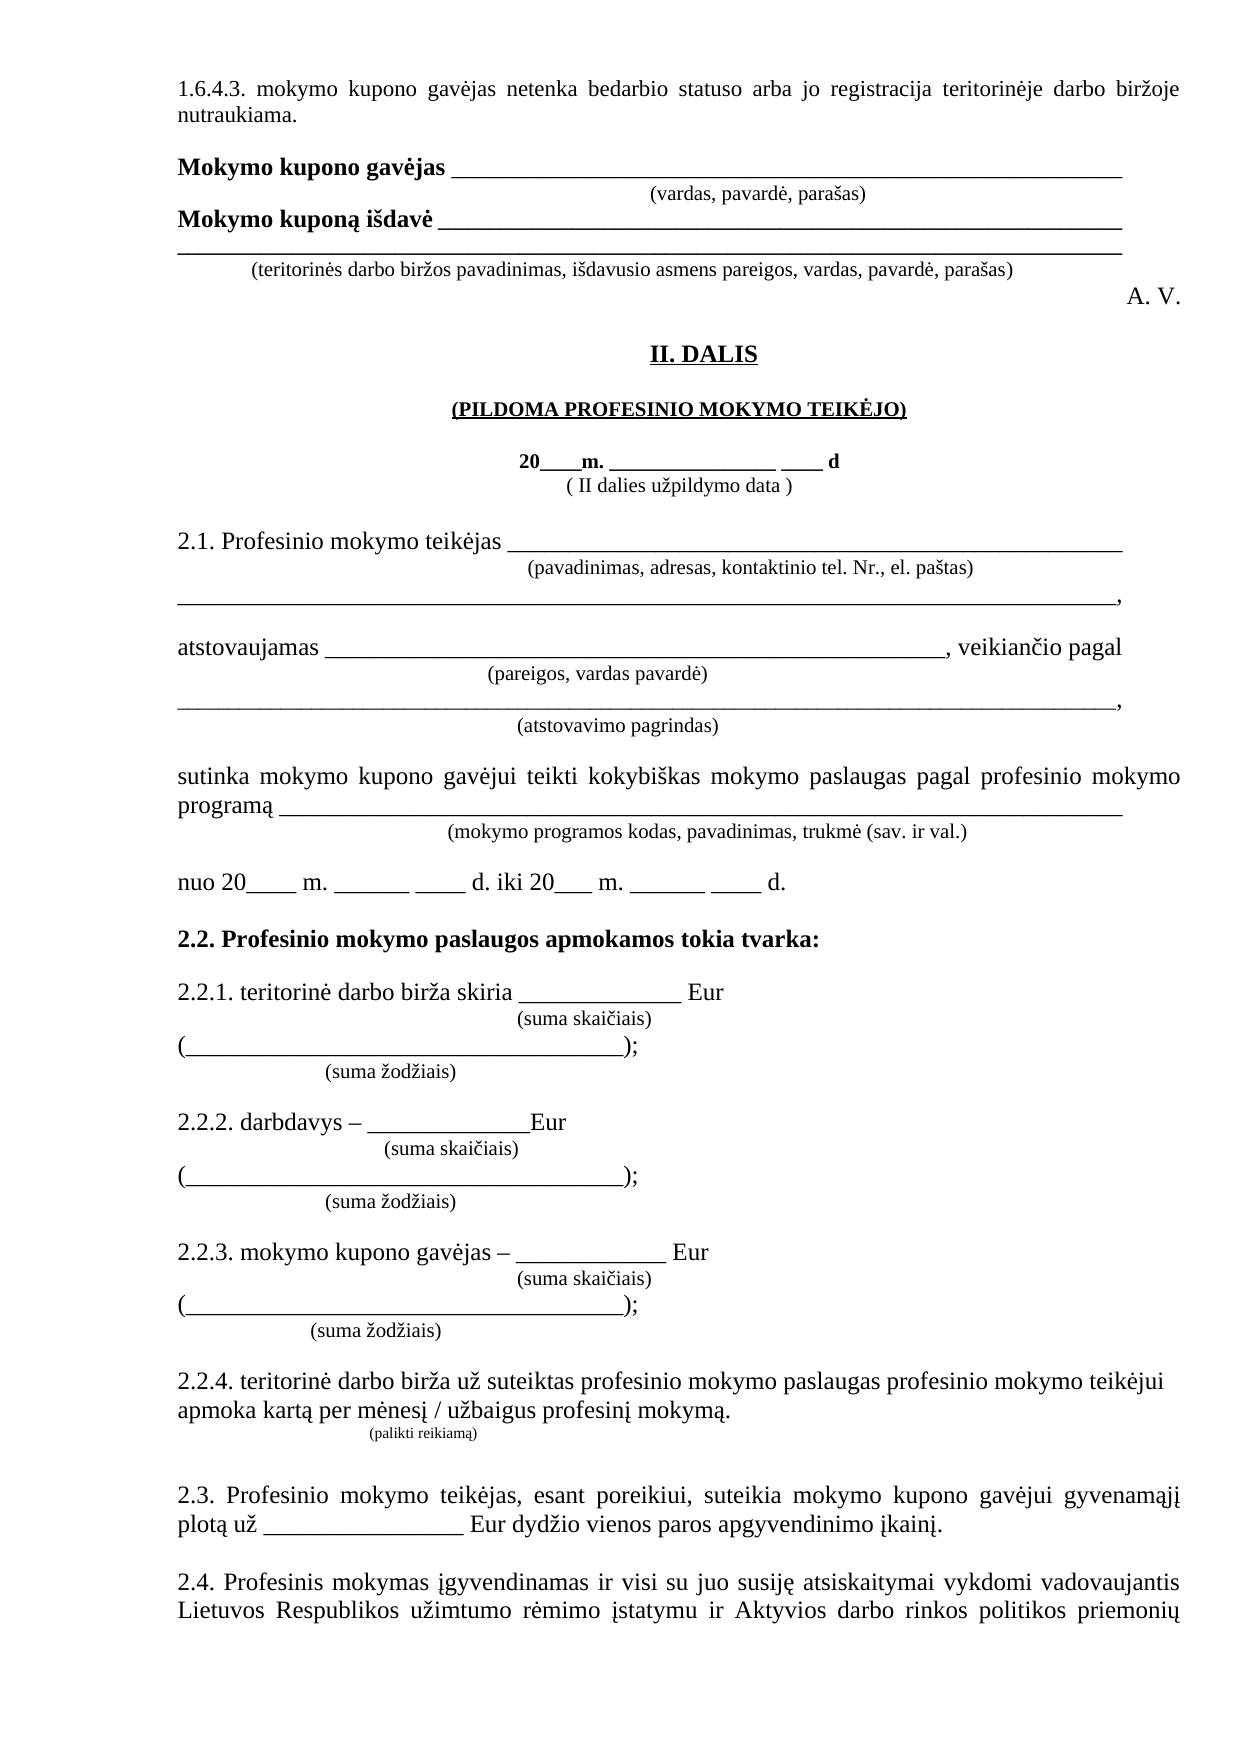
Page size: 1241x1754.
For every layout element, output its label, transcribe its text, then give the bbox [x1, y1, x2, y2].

text (pareigos, vardas pavardė) [177, 661, 1181, 684]
text (suma žodžiais) [177, 1318, 1181, 1342]
text 2.2.4. teritorinė darbo birža už suteiktas profesinio mokymo paslaugas profesinio mokymo teikėjui [177, 1366, 1181, 1395]
text (palikti reikiamą) [177, 1424, 1181, 1452]
text (suma žodžiais) [177, 1059, 1181, 1083]
text (vardas, pavardė, parašas) [177, 181, 1181, 204]
text 1.6.4.3. mokymo kupono gavėjas netenka bedarbio statuso arba jo registracija teritorinėje darbo biržoje nutraukiama. [177, 75, 1181, 128]
text II. DALIS [649, 339, 1181, 368]
text _ , [177, 684, 1181, 713]
text 2.3. Profesinio mokymo teikėjas, esant poreikiui, suteikia mokymo kupono gavėjui gyvenamąjį plotą už ________________ Eur dydžio vienos paros apgyvendinimo įkainį. [177, 1480, 1181, 1538]
text (___________________________________); [177, 1160, 1181, 1189]
text (teritorinės darbo biržos pavadinimas, išdavusio asmens pareigos, vardas, pavardė, parašas) [177, 257, 1181, 281]
text 2.2.2. darbdavys – _____________Eur [177, 1107, 1181, 1136]
text (___________________________________); [177, 1030, 1181, 1059]
text sutinka mokymo kupono gavėjui teikti kokybiškas mokymo paslaugas pagal profesinio mokymo programą [177, 761, 1181, 819]
text (suma skaičiais) [177, 1266, 1181, 1289]
text (mokymo programos kodas, pavadinimas, trukmė (sav. ir val.) [177, 819, 1181, 843]
text Mokymo kuponą išdavė [177, 204, 1181, 233]
text (atstovavimo pagrindas) [177, 713, 1181, 737]
text 2.2. Profesinio mokymo paslaugos apmokamos tokia tvarka: [177, 924, 1181, 953]
text (suma skaičiais) [177, 1006, 1181, 1030]
text nuo 20____ m. ______ ____ d. iki 20___ m. ______ ____ d. [177, 867, 1181, 896]
text atstovaujamas , veikiančio pagal [177, 632, 1181, 661]
text (pavadinimas, adresas, kontaktinio tel. Nr., el. paštas) [527, 555, 1181, 579]
text _ [177, 233, 1181, 257]
text 2.4. Profesinis mokymas įgyvendinamas ir visi su juo susiję atsiskaitymai vykdomi vadovaujantis Lietuvos Respublikos užimtumo rėmimo įstatymu ir Aktyvios darbo rinkos politikos priemonių [177, 1567, 1181, 1624]
text A. V. [177, 281, 1181, 310]
text 2.2.3. mokymo kupono gavėjas – ____________ Eur [177, 1237, 1181, 1266]
text (suma skaičiais) [177, 1136, 1181, 1160]
text _ , [177, 579, 1181, 608]
text 2.2.1. teritorinė darbo birža skiria _____________ Eur [177, 977, 1181, 1006]
text Mokymo kupono gavėjas [177, 152, 1181, 181]
text 2.1. Profesinio mokymo teikėjas [177, 526, 1181, 555]
text (___________________________________); [177, 1289, 1181, 1318]
text (PILDOMA PROFESINIO MOKYMO TEIKĖJO) [177, 396, 1181, 421]
text apmoka kartą per mėnesį / užbaigus profesinį mokymą. [177, 1395, 1181, 1424]
text 20____m. ________________ ____ d [177, 449, 1181, 473]
text (suma žodžiais) [177, 1189, 1181, 1213]
text ( II dalies užpildymo data ) [177, 473, 1181, 497]
